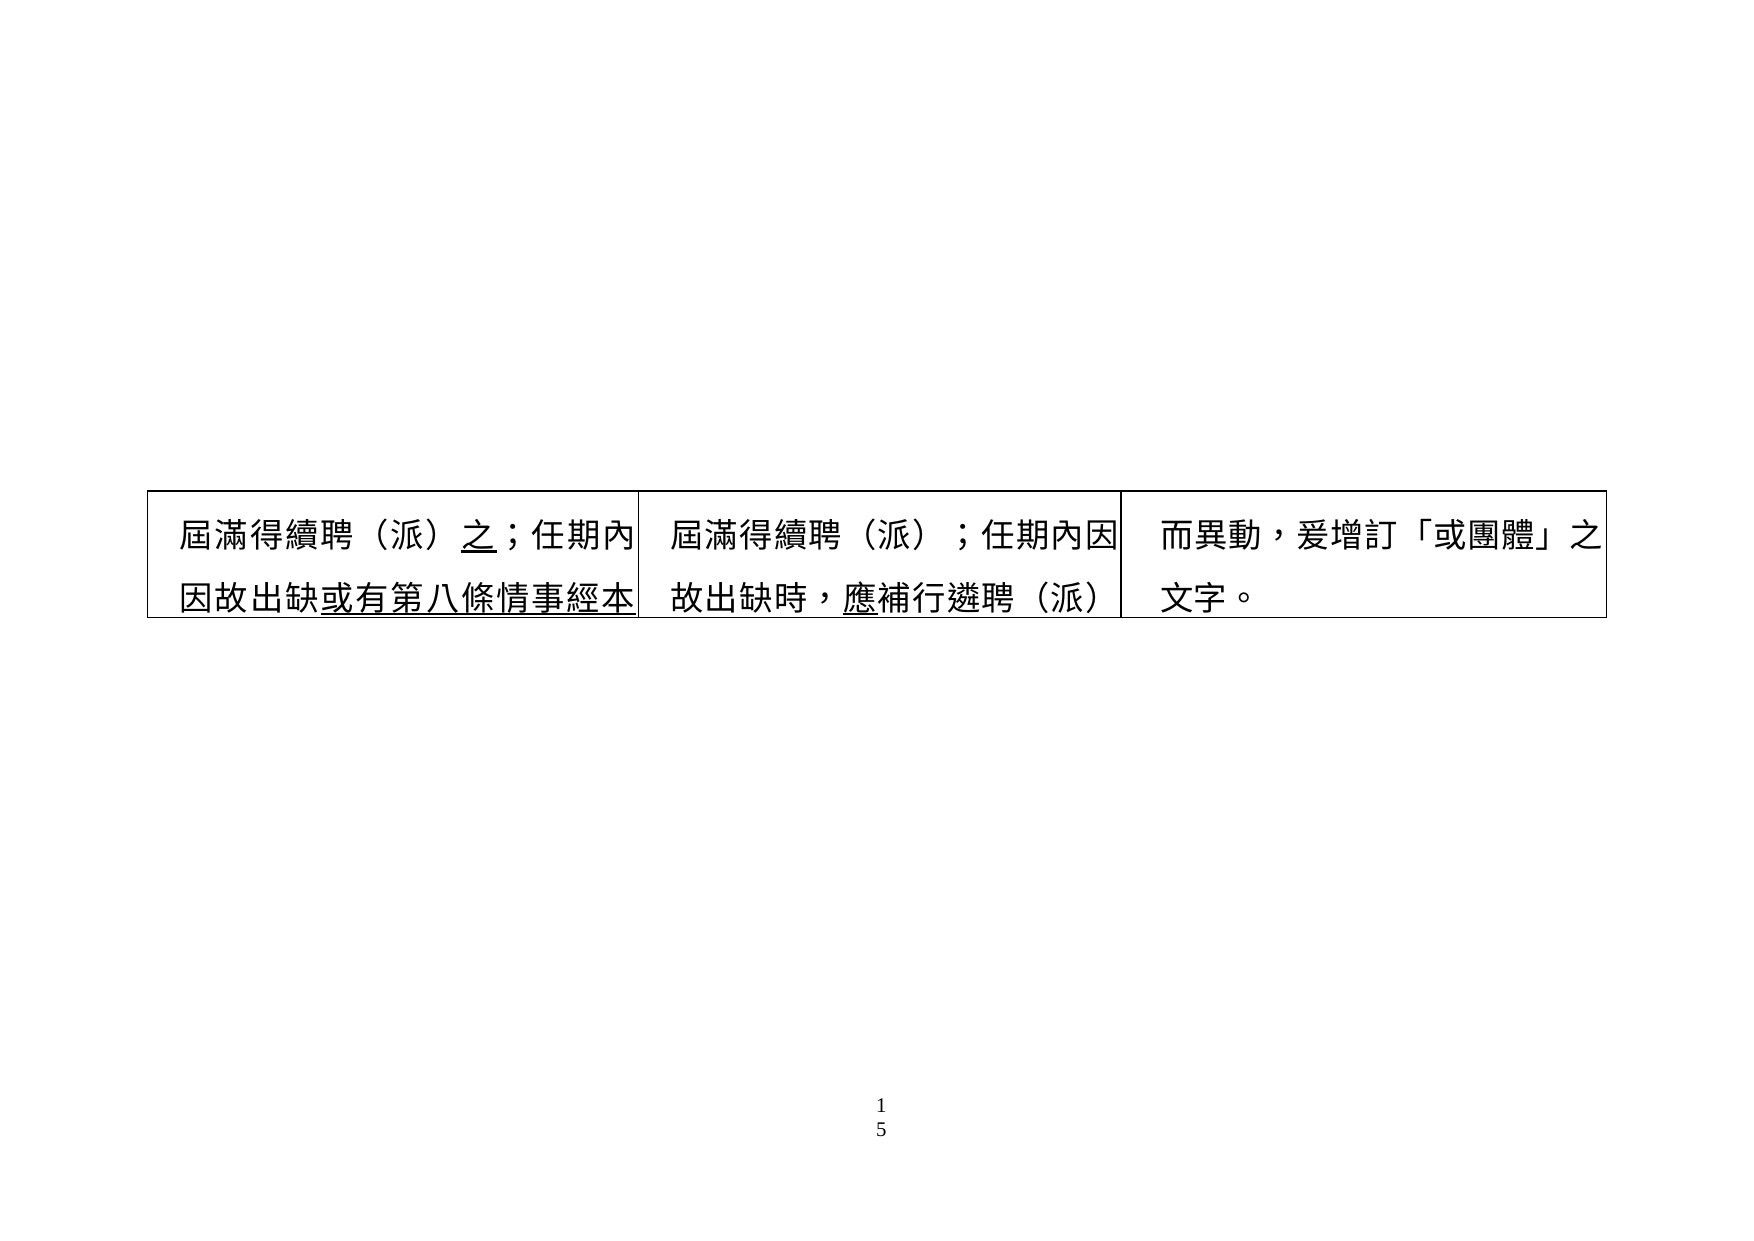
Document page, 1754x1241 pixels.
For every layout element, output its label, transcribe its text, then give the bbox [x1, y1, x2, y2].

table_cell 而異動，爰增訂「或團體」之文字。 [1122, 492, 1606, 617]
table_cell 第三條 本會置委員十九人至二十一人，召集人由臺北市政府教育局（以下簡稱教育局）局長兼任，其餘委員由臺北市政府(以下簡稱本府)就下列人員聘（派）兼之： 一、教育學者專家。 二、家長會代表。 三、教師會代表。 四、教師工會代表。 五、教師代表。 六、社區代表。 七、弱勢族群代表。 八、教育局代表。 九、學校行政人員代表。 前項委員任期一年，任期屆滿得續聘（派）之；任期內因故出缺或有第八條情事經本府解聘(派)時，得補行遴聘（派）至原任期屆滿之日止。但以機關或團體代表身分出任者，應隨其本職進退。 第一項委員中，任一性別人數不得少於委員總數三分之一。 [148, 492, 638, 617]
table_cell 第三條 本會置召集人一人，由臺北市政府教育局（以下簡稱教育局）局長兼任，委員十九人至二十一人，除召集人為當然委員外，其餘委員由市長就下列人員遴聘（派）之： 一 教育學者專家。 二 家長會代表。 三 教師會代表。 四 教師工會代表。 五 教師代表。 六 社區代表。 七 弱勢族群代表。 八 教育局代表。 九 學校行政人員代表。 前項委員任期一年，任期屆滿得續聘（派）；任期內因故出缺時，應補行遴聘（派）至原任期屆滿之日止。但以機關代表身分出任者，應隨其本職進退。 第一項委員中，任一性別人數不得少於三分之一。 [639, 492, 1120, 617]
